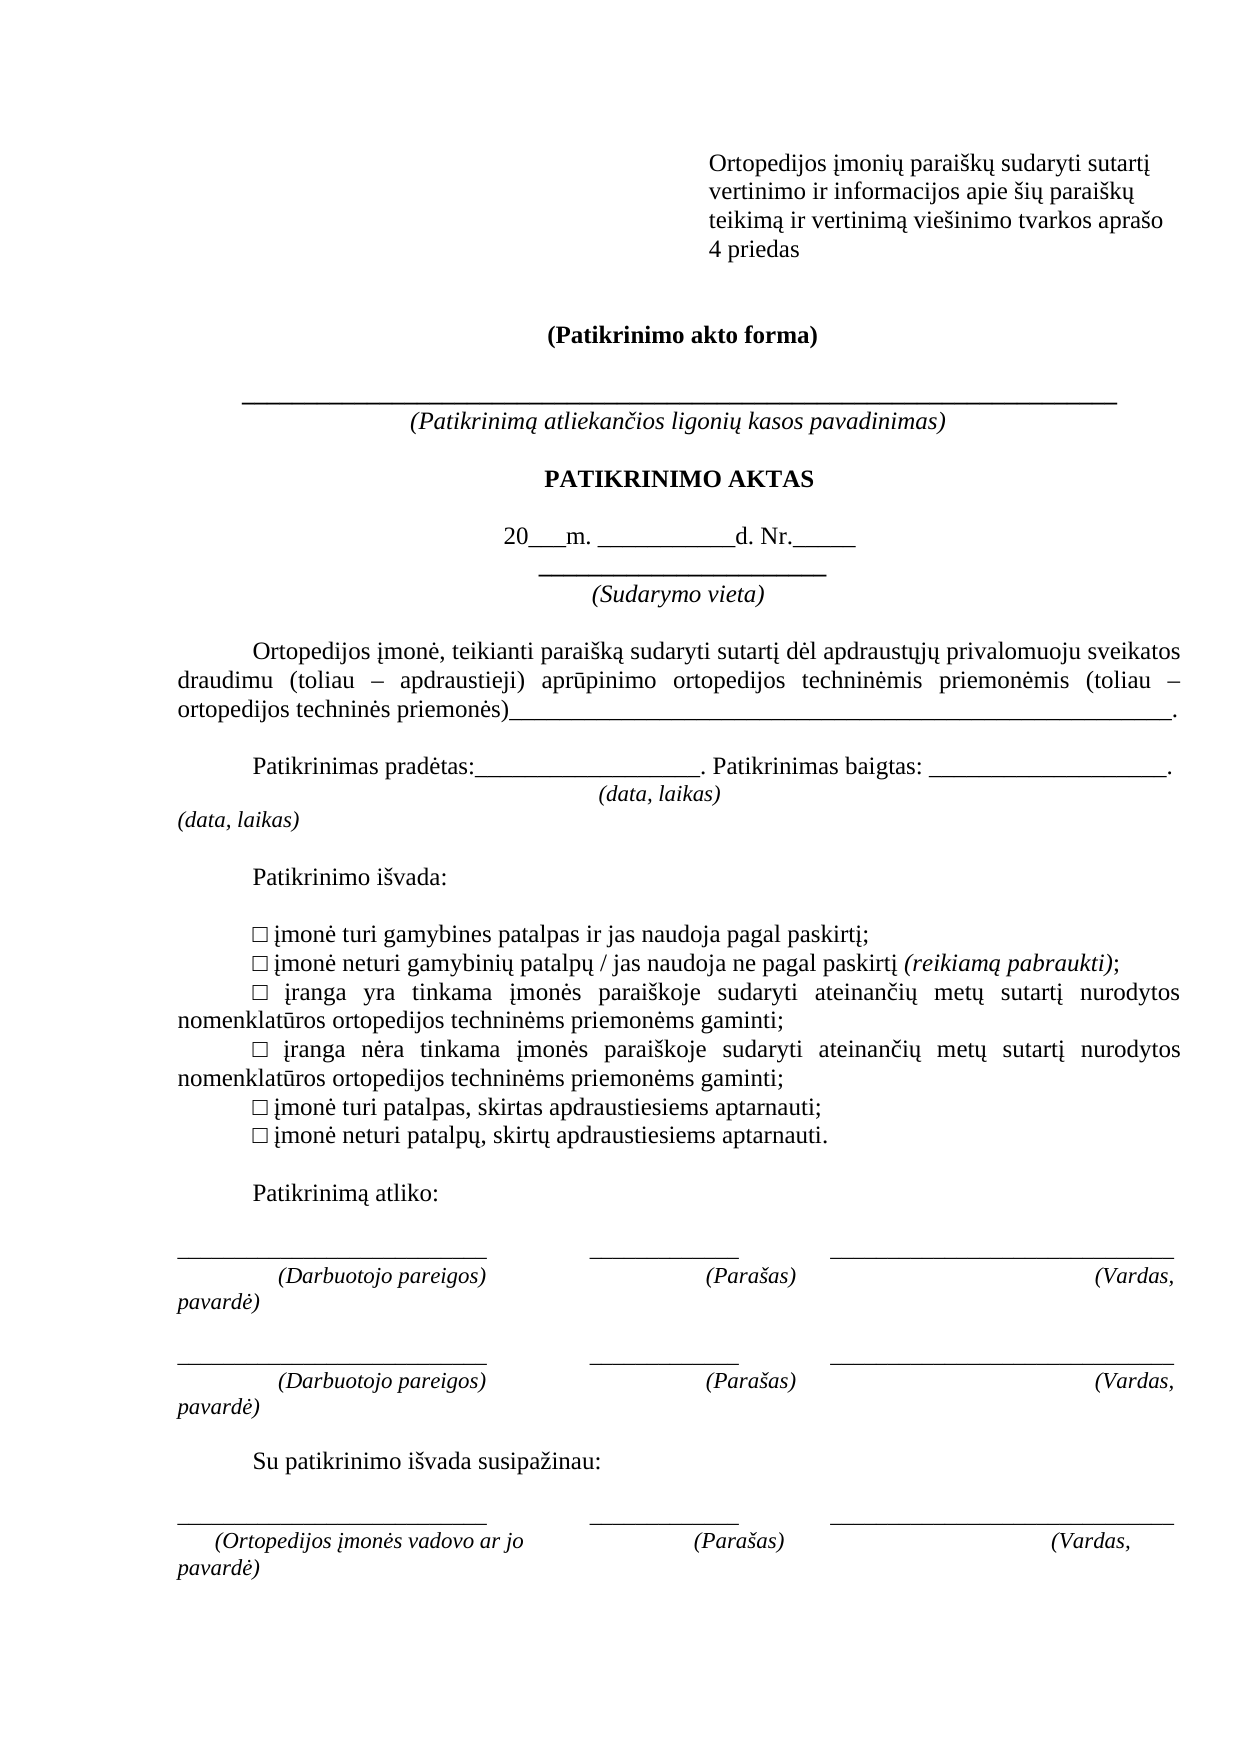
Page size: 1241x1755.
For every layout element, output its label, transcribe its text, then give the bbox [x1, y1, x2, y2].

text □ įmonė neturi patalpų, skirtų apdraustiesiems aptarnauti. [177, 1120, 1181, 1149]
text (Darbuotojo pareigos) (Parašas) (Vardas, pavardė) [177, 1262, 1181, 1314]
text (Patikrinimą atliekančios ligonių kasos pavadinimas) [177, 406, 1181, 435]
text 20___m. ___________d. Nr._____ [177, 521, 1181, 550]
text teikimą ir vertinimą viešinimo tvarkos aprašo [177, 205, 1181, 234]
text □ įranga yra tinkama įmonės paraiškoje sudaryti ateinančių metų sutartį nurodytos nomenklatūros ortopedijos techninėms priemonėms gaminti; [177, 977, 1181, 1034]
text Patikrinimą atliko: [177, 1178, 1181, 1207]
text □ įranga nėra tinkama įmonės paraiškoje sudaryti ateinančių metų sutartį nurodytos nomenklatūros ortopedijos techninėms priemonėms gaminti; [177, 1034, 1181, 1092]
text (data, laikas) (data, laikas) [177, 780, 1181, 833]
text Patikrinimas pradėtas:__________________. Patikrinimas baigtas: ___________________. [177, 751, 1181, 780]
text Patikrinimo išvada: [177, 862, 1181, 890]
text PATIKRINIMO AKTAS [177, 464, 1181, 493]
text ___________________________ _____________ ______________________________ [177, 1501, 1181, 1528]
text 4 priedas [177, 234, 1181, 263]
text (Ortopedijos įmonės vadovo ar jo (Parašas) (Vardas, pavardė) [177, 1528, 1181, 1580]
text Ortopedijos įmonių paraiškų sudaryti sutartį [177, 148, 1181, 176]
text □ įmonė turi gamybines patalpas ir jas naudoja pagal paskirtį; [177, 919, 1181, 948]
text (Sudarymo vieta) [177, 579, 1181, 608]
text ______________________________________________________________________ [177, 378, 1181, 406]
text Su patikrinimo išvada susipažinau: [177, 1446, 1181, 1475]
text □ įmonė turi patalpas, skirtas apdraustiesiems aptarnauti; [177, 1092, 1181, 1120]
text (Darbuotojo pareigos) (Parašas) (Vardas, pavardė) [177, 1367, 1181, 1420]
text □ įmonė neturi gamybinių patalpų / jas naudoja ne pagal paskirtį (reikiamą pabraukti); [177, 948, 1181, 977]
text _______________________ [177, 550, 1181, 579]
text (Patikrinimo akto forma) [177, 320, 1181, 349]
text ___________________________ _____________ ______________________________ [177, 1235, 1181, 1262]
text Ortopedijos įmonė, teikianti paraišką sudaryti sutartį dėl apdraustųjų privalomuoju sveikatos draudimu (toliau – apdraustieji) aprūpinimo ortopedijos techninėmis priemonėmis (toliau – ortopedijos techninės priemonės)_____________________________________________________. [177, 636, 1181, 723]
text vertinimo ir informacijos apie šių paraiškų [177, 176, 1181, 205]
text ___________________________ _____________ ______________________________ [177, 1341, 1181, 1367]
